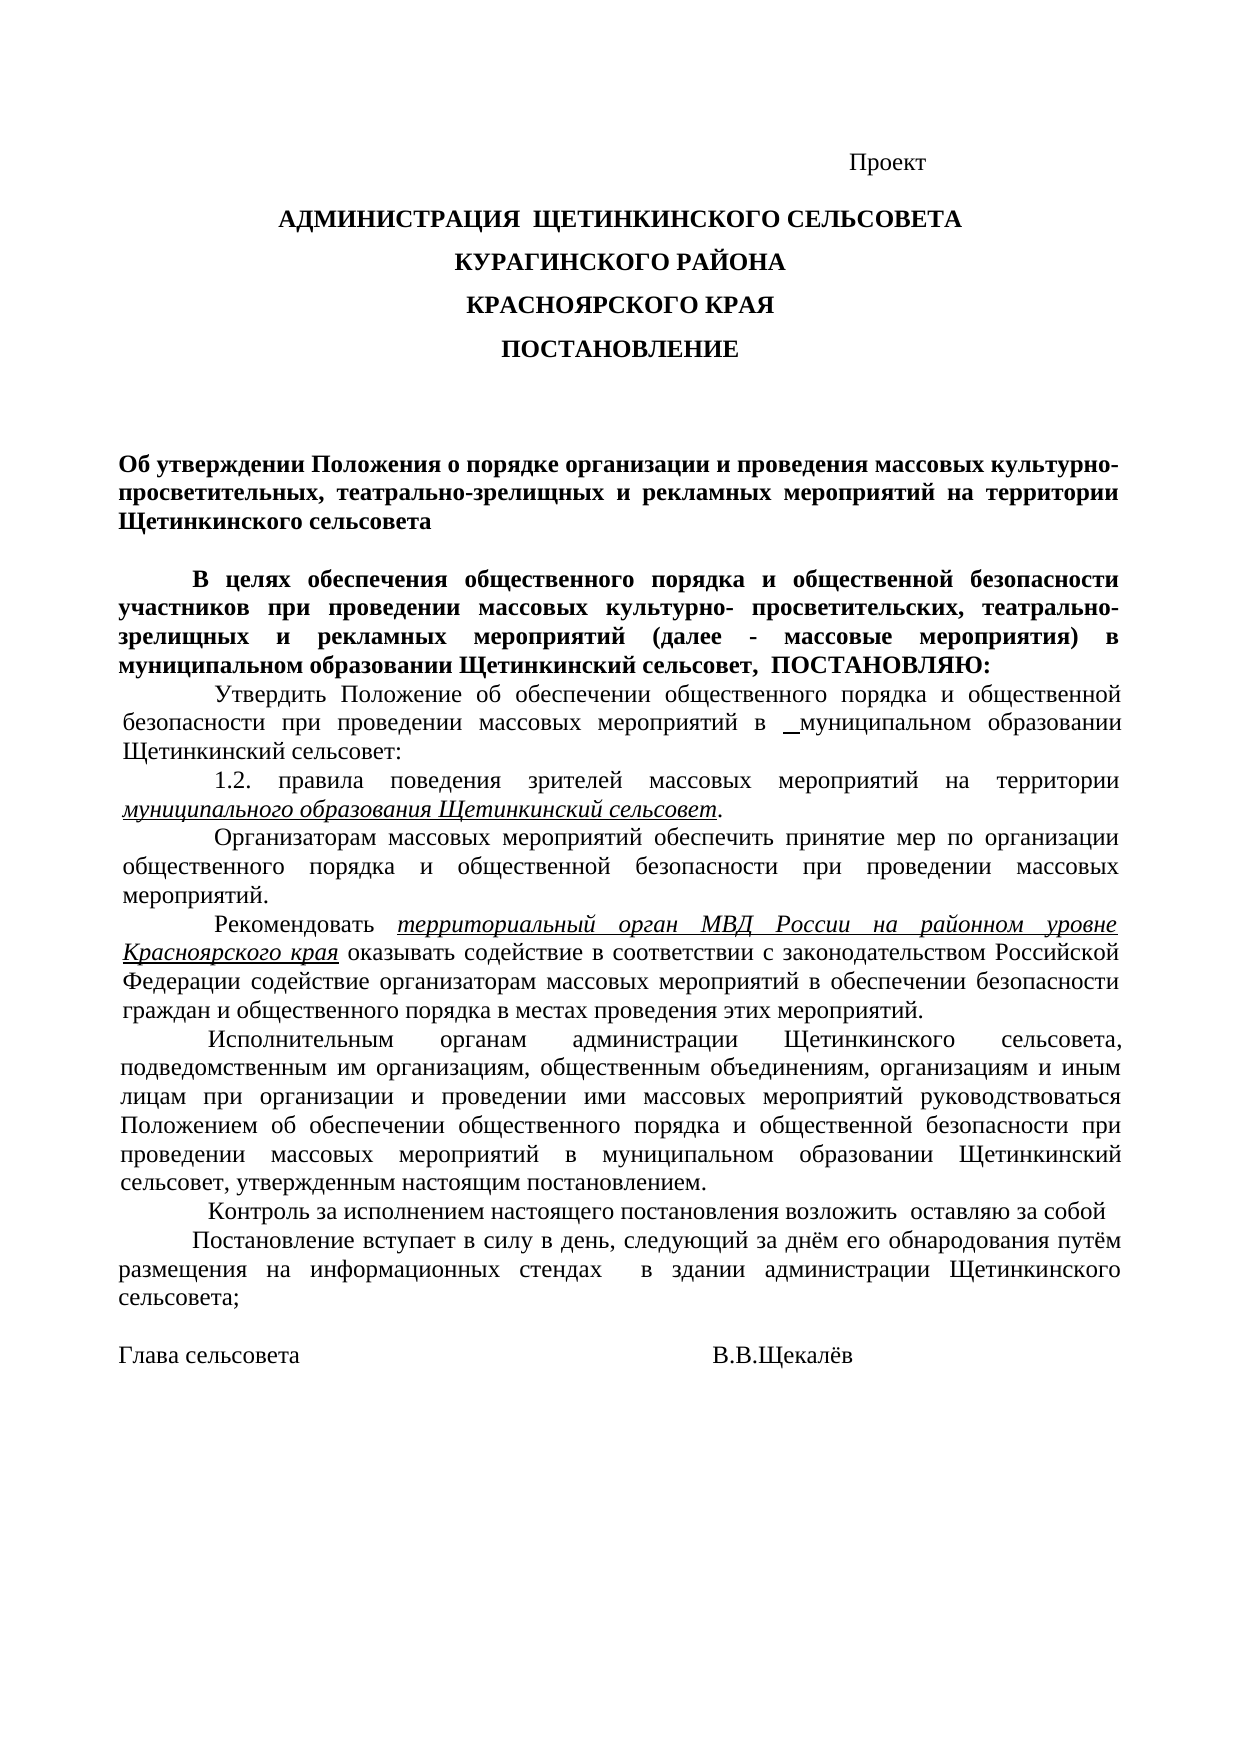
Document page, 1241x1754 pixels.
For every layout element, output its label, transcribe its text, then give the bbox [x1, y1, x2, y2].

text Рекомендовать территориальный орган МВД России на районном уровне Красноярского края оказывать содействие в соответствии с законодательством Российской Федерации содействие организаторам массовых мероприятий в обеспечении безопасности граждан и общественного порядка в местах проведения этих мероприятий. [122, 909, 1120, 1024]
text Контроль за исполнением настоящего постановления возложить оставляю за собой [120, 1196, 1122, 1225]
list КУРАГИНСКОГО РАЙОНА [118, 247, 1122, 276]
text Постановление вступает в силу в день, следующий за днём его обнародования путём размещения на информационных стендах в здании администрации Щетинкинского сельсовета; [118, 1225, 1122, 1311]
text Исполнительным органам администрации Щетинкинского сельсовета, подведомственным им организациям, общественным объединениям, организациям и иным лицам при организации и проведении ими массовых мероприятий руководствоваться Положением об обеспечении общественного порядка и общественной безопасности при проведении массовых мероприятий в муниципальном образовании Щетинкинский сельсовет, утвержденным настоящим постановлением. [120, 1024, 1122, 1196]
list КРАСНОЯРСКОГО КРАЯ [118, 291, 1122, 319]
text Утвердить Положение об обеспечении общественного порядка и общественной безопасности при проведении массовых мероприятий в муниципальном образовании Щетинкинский сельсовет: [122, 679, 1122, 765]
list ПОСТАНОВЛЕНИЕ [118, 334, 1122, 362]
subtitle Проект [122, 147, 1122, 176]
subtitle Об утверждении Положения о порядке организации и проведения массовых культурно-просветительных, театрально-зрелищных и рекламных мероприятий на территории Щетинкинского сельсовета [118, 449, 1120, 535]
text 1.2. правила поведения зрителей массовых мероприятий на территории муниципального образования Щетинкинский сельсовет. [122, 765, 1120, 822]
list АДМИНИСТРАЦИЯ ЩЕТИНКИНСКОГО СЕЛЬСОВЕТА [118, 204, 1122, 233]
text Организаторам массовых мероприятий обеспечить принятие мер по организации общественного порядка и общественной безопасности при проведении массовых мероприятий. [122, 822, 1120, 909]
subtitle В целях обеспечения общественного порядка и общественной безопасности участников при проведении массовых культурно- просветительских, театрально-зрелищных и рекламных мероприятий (далее - массовые мероприятия) в муниципальном образовании Щетинкинский сельсовет, ПОСТАНОВЛЯЮ: [118, 564, 1120, 679]
text Глава сельсовета В.В.Щекалёв [118, 1340, 1122, 1369]
